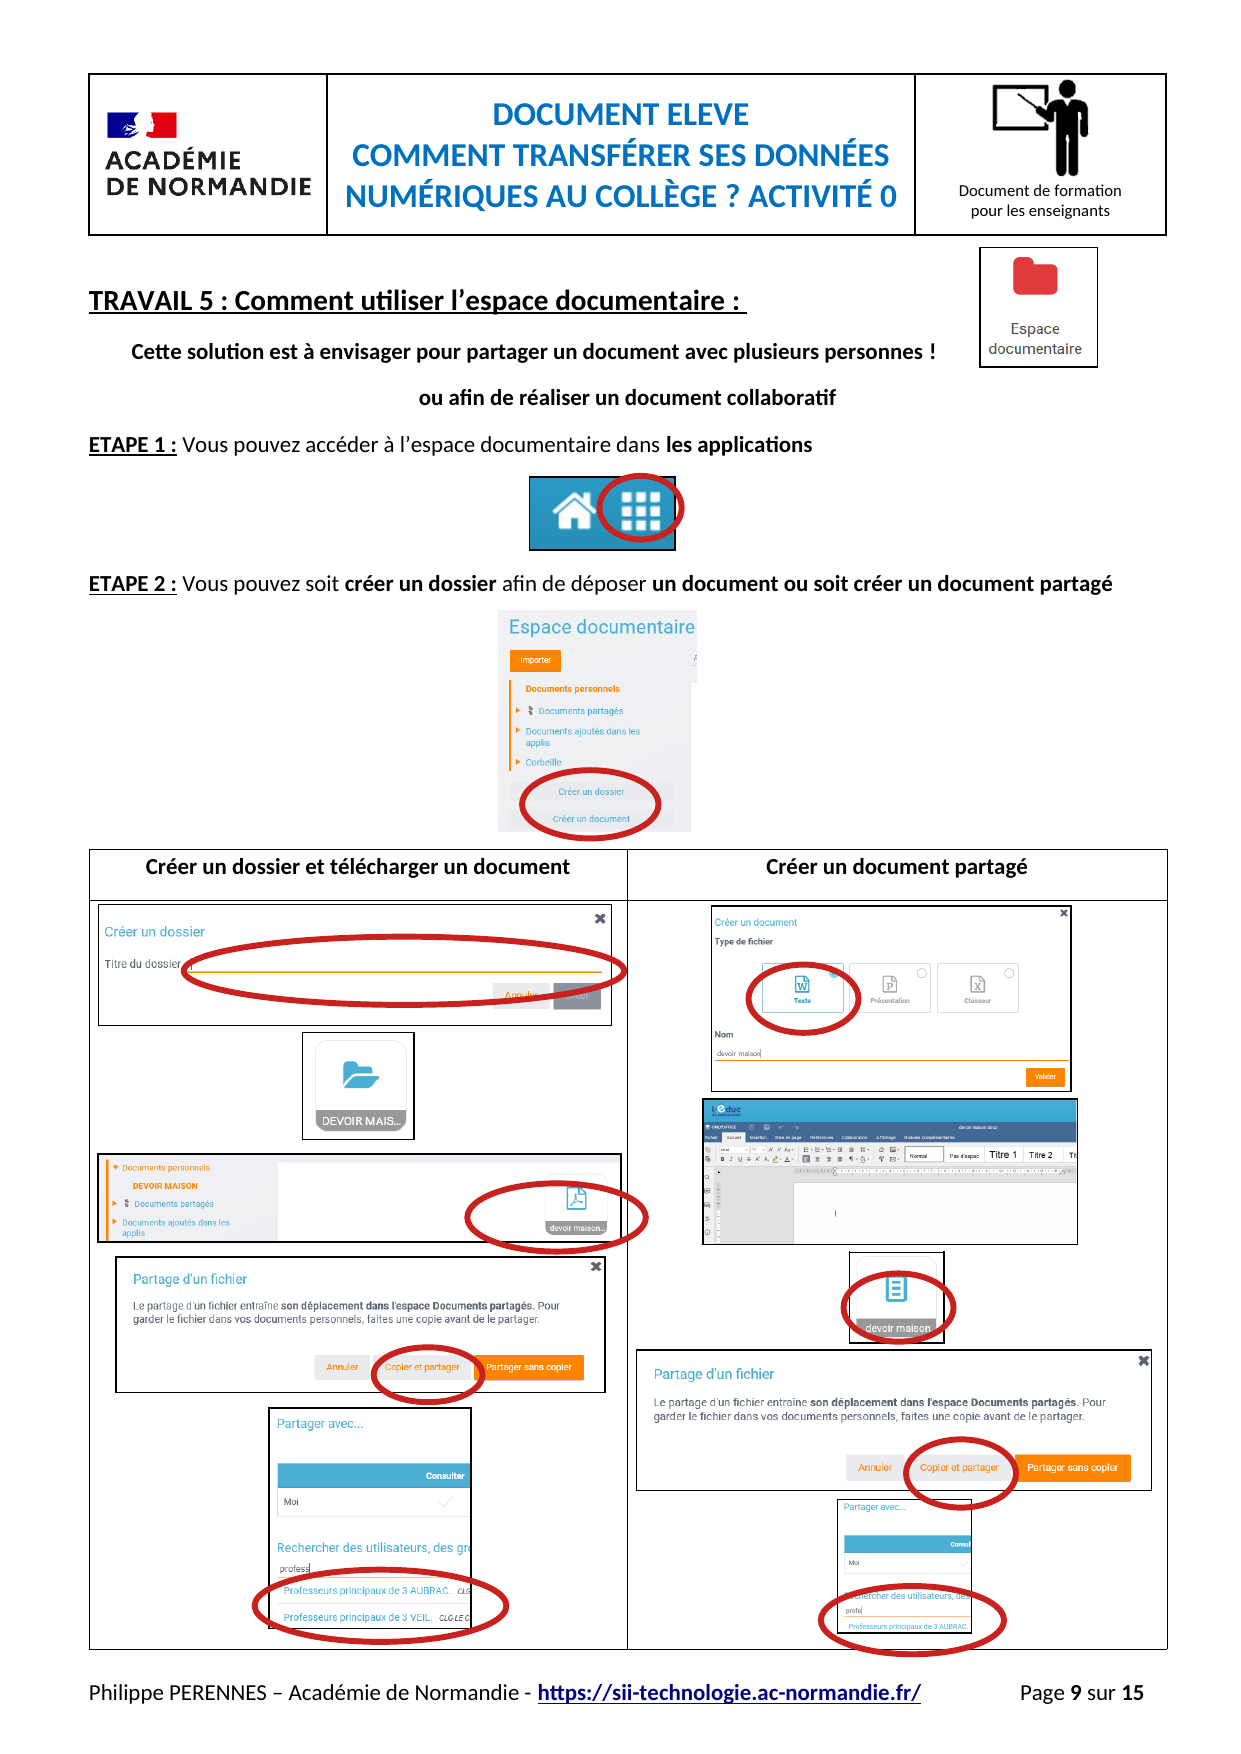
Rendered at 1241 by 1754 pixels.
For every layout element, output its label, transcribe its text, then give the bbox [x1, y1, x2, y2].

picture [497, 610, 697, 832]
text ETAPE 1 : Vous pouvez accéder à l’espace documentaire dans les applications [89, 430, 1167, 458]
picture [187, 940, 611, 1001]
picture [99, 905, 611, 1025]
table_cell [920, 1491, 1002, 1503]
table_cell [622, 1198, 627, 1236]
picture [526, 774, 655, 832]
text TRAVAIL 5 : Comment utiliser l’espace documentaire : [89, 282, 979, 318]
picture [100, 108, 315, 201]
picture [987, 75, 1093, 181]
text ETAPE 2 : Vous pouvez soit créer un dossier afin de déposer un document ou soit créer un document partagé [89, 569, 1167, 598]
table_cell [628, 1201, 642, 1233]
table_cell [513, 1243, 600, 1248]
picture [603, 479, 674, 536]
table_header Document de formation pour les enseignants [916, 75, 1165, 233]
table_cell [90, 901, 627, 1649]
table_cell [628, 901, 1167, 1649]
picture [850, 1277, 943, 1338]
picture [838, 1590, 971, 1632]
picture [850, 1253, 943, 1286]
table_header Créer un document partagé [628, 850, 1167, 899]
picture [637, 1351, 1151, 1490]
picture [712, 907, 1070, 1091]
table_header Créer un dossier et télécharger un document [90, 850, 627, 899]
picture [99, 1155, 620, 1241]
picture [850, 1329, 873, 1342]
picture [924, 1333, 943, 1342]
picture [981, 248, 1097, 366]
picture [530, 478, 674, 549]
table_cell [824, 1598, 1000, 1649]
picture [666, 478, 674, 484]
picture [937, 1500, 971, 1504]
table_cell [612, 964, 621, 978]
picture [838, 1500, 971, 1596]
text ou afin de réaliser un document collaboratif [89, 383, 1167, 411]
picture [303, 1033, 413, 1139]
text [1098, 282, 1167, 318]
text Cette solution est à envisager pour partager un document avec plusieurs personnes ! [89, 337, 979, 365]
picture [910, 1443, 1013, 1490]
picture [704, 1100, 1077, 1244]
text [1098, 337, 1167, 365]
picture [117, 1258, 604, 1392]
table_header DOCUMENT ELEVE COMMENT TRANSFÉRER SES DONNÉES NUMÉRIQUES AU COLLÈGE ? ACTIVITÉ 0 [328, 75, 914, 233]
picture [471, 1187, 620, 1241]
picture [270, 1573, 470, 1628]
picture [270, 1409, 470, 1584]
picture [377, 1351, 479, 1392]
table_header [90, 75, 326, 233]
